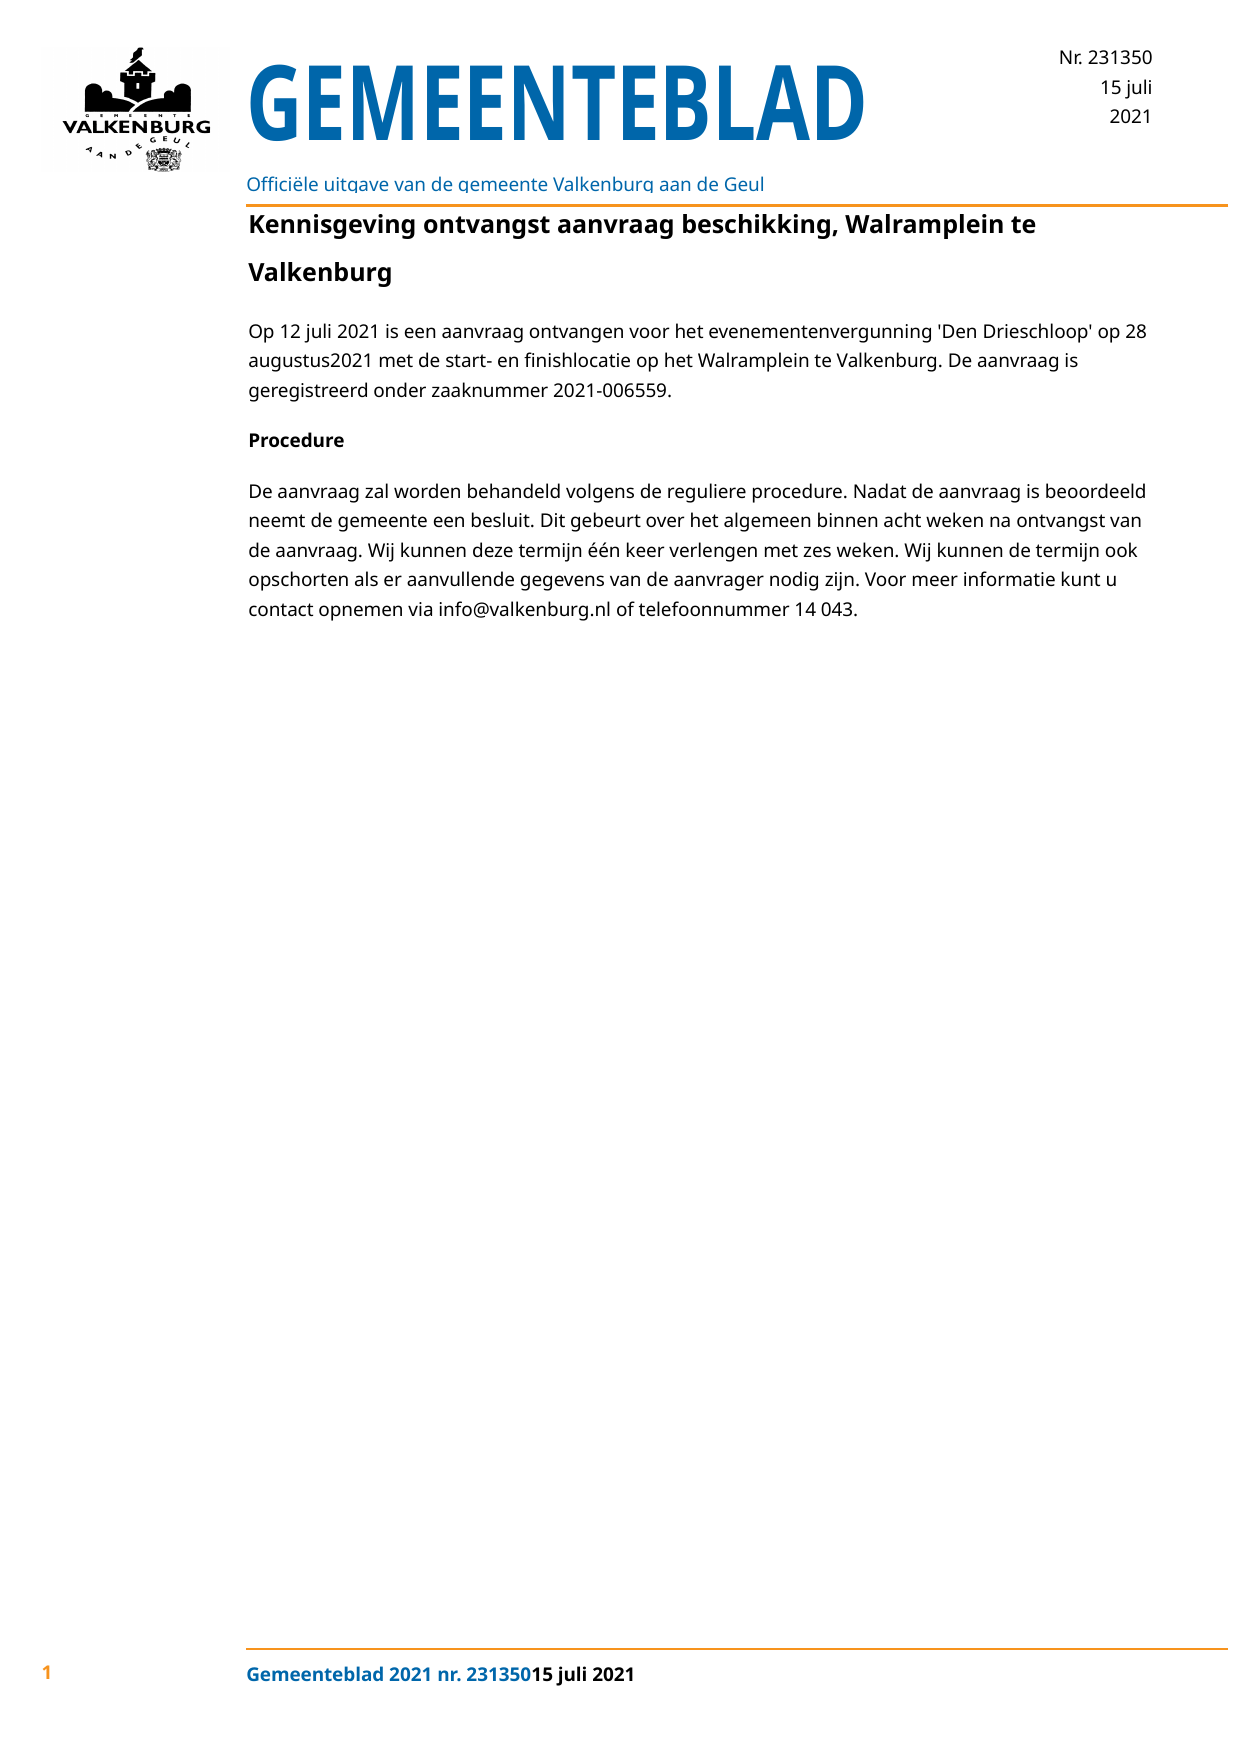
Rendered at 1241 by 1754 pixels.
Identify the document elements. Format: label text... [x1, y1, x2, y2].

text Kennisgeving ontvangst aanvraag beschikking, Walramplein te Valkenburg [248, 207, 1152, 288]
text De aanvraag zal worden behandeld volgens de reguliere procedure. Nadat de aanvraag is beoordeeld neemt de gemeente een besluit. Dit gebeurt over het algemeen binnen acht weken na ontvangst van de aanvraag. Wij kunnen deze termijn één keer verlengen met zes weken. Wij kunnen de termijn ook opschorten als er aanvullende gegevens van de aanvrager nodig zijn. Voor meer informatie kunt u contact opnemen via info@valkenburg.nl of telefoonnummer 14 043. [248, 478, 1152, 622]
text Op 12 juli 2021 is een aanvraag ontvangen voor het evenementenvergunning 'Den Drieschloop' op 28 augustus2021 met de start- en finishlocatie op het Walramplein te Valkenburg. De aanvraag is geregistreerd onder zaaknummer 2021-006559. [248, 318, 1152, 403]
picture [41, 47, 231, 172]
text Procedure [248, 427, 1152, 453]
